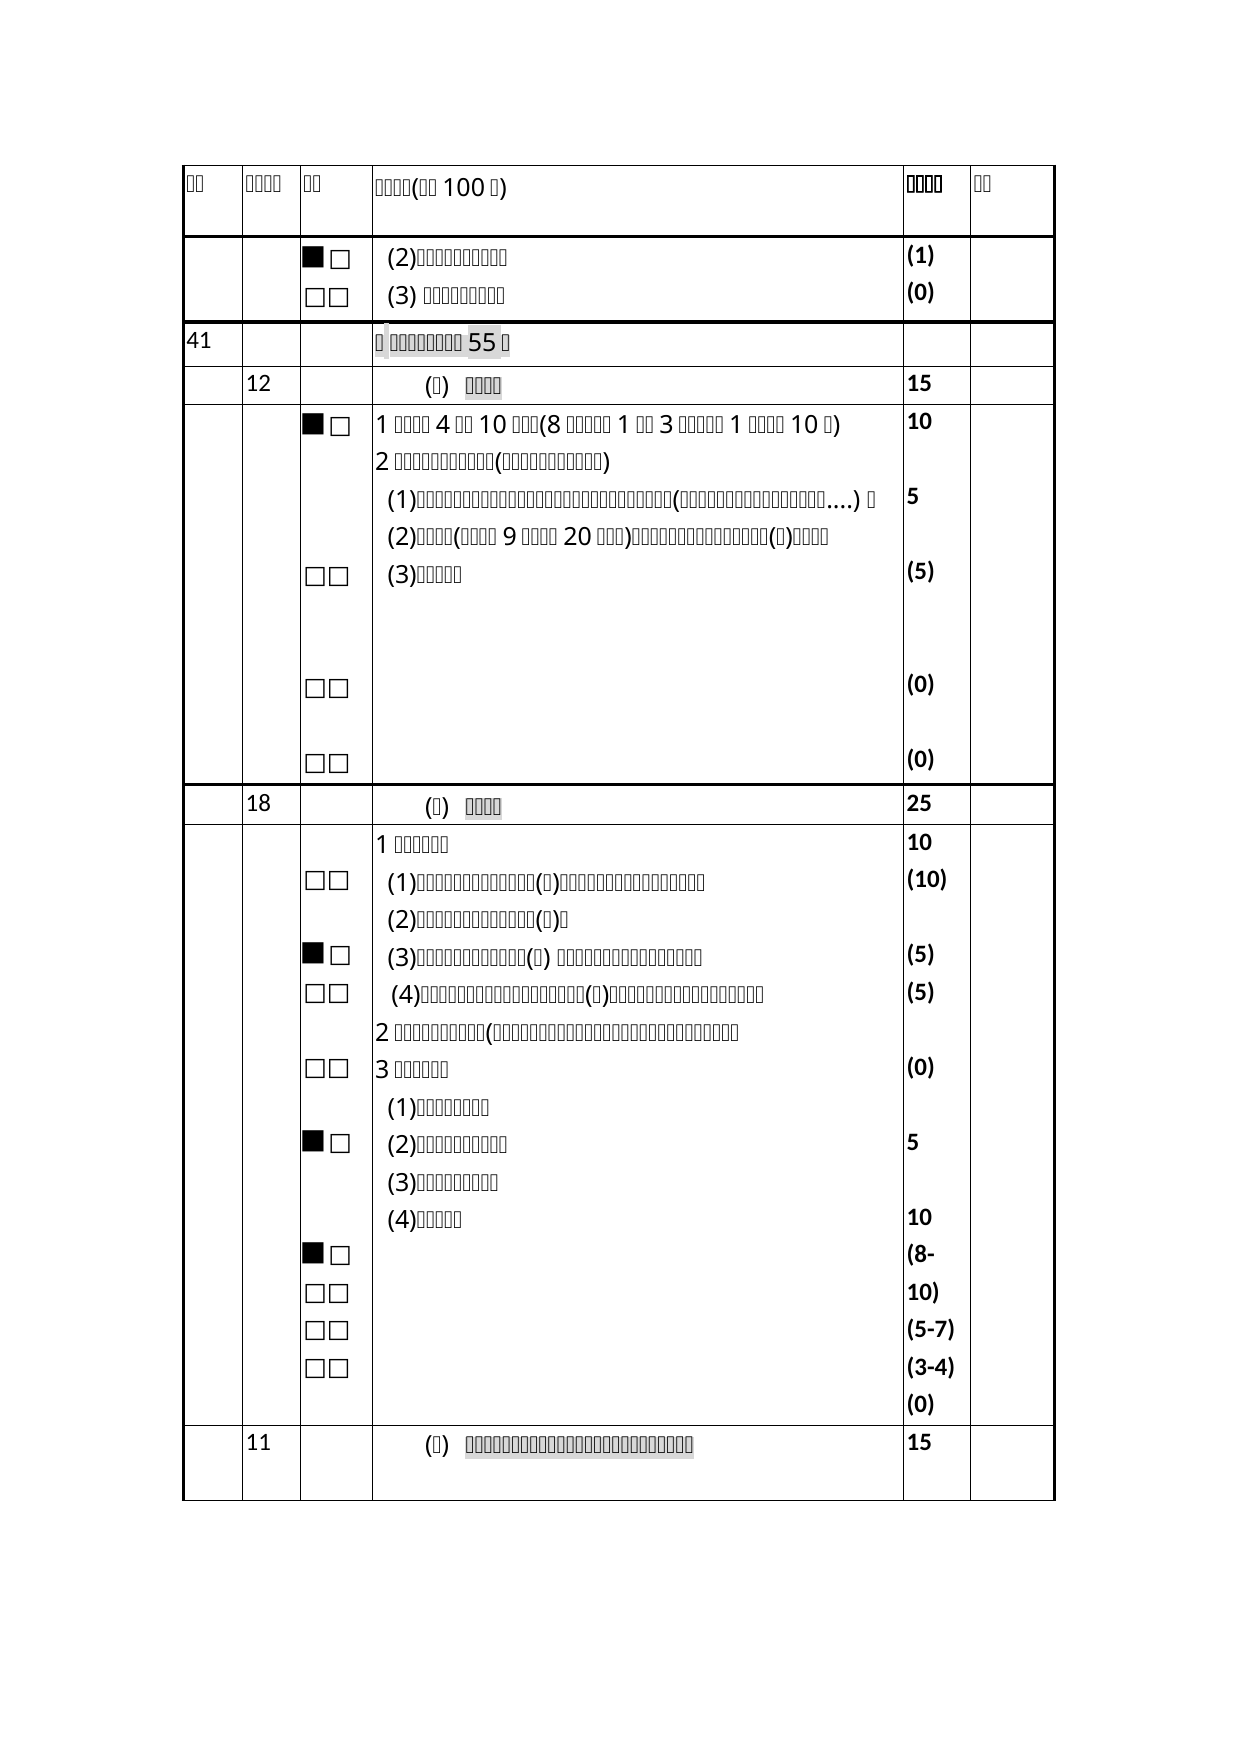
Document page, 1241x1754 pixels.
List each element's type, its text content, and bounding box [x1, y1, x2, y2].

table_cell 15 [904, 1426, 970, 1500]
table_cell (1) (0) [904, 238, 970, 320]
table_cell 12 [243, 367, 300, 404]
table_cell 11 [243, 1426, 300, 1500]
table_cell (2)語調平淡，態度尚住。 (3) 語調急燥，不耐煩。 [373, 238, 903, 320]
table_cell [185, 1426, 242, 1500]
table_cell [301, 367, 372, 404]
table_cell 計分 [185, 166, 242, 235]
table_cell [243, 238, 300, 320]
table_cell 考核內容(總分100分) [373, 166, 903, 235]
table_cell [971, 786, 1053, 824]
table_cell 測試 [301, 166, 372, 235]
table_cell 細項配分 [904, 166, 970, 235]
table_cell □□ ¢□ □□ □□ ¢□ ¢□ □□ □□ □□ [301, 825, 372, 1425]
table_cell 備註 [971, 166, 1053, 235]
table_cell 1接話應對情形 (1)清晰報明單位名稱或自己姓名(氏)，說「您好」、「早安」等問候語。 (2)清晰報明單位名稱或自己姓名(氏)。 (3)未報明單位名稱或自己姓名(氏) ，說「您好」、「早安」等問候語。 (4)接話說「喂」未報明單位名稱或自己姓名(氏)，未說「您好」、「早安」等問候語。 2結束時，有禮貌性用語(如「謝謝」、「再見」、「不客氣」等，並讓來電先掛電話。 3接話時之態度 (1)語調謙和、熱誠。 (2)語調平淡，態度尚佳。 (3)語調急燥，不耐煩。 (4)語調粗暴。 [373, 825, 903, 1425]
table_cell 10 (10) (5) (5) (0) 5 10 (8-10) (5-7) (3-4) (0) [904, 825, 970, 1425]
table_cell [185, 786, 242, 824]
table_cell 分項得分 [243, 166, 300, 235]
table_cell 41 [185, 324, 242, 366]
table_cell 18 [243, 786, 300, 824]
table_cell [301, 324, 372, 366]
table_cell [971, 1426, 1053, 1500]
table_cell [971, 405, 1053, 783]
table_cell ¢□ □□ □□ □□ [301, 405, 372, 783]
table_cell 1電話鈴聲4聲或10秒應答(8分；每增減1響或3秒，即增減1分，最多10分) 2業務單位無人接聽之情形(無人接聽情形，本項給分) (1)無人接聽，電話系統自動轉接總機人員服務或提供其他撥接服務(如改撥其他分機或改接總機人員服務....) 。 (2)無人接聽(電話鈴響9聲以上或20秒以上)電話系統或總機人員未提供其他轉(撥)接服務。 (3)電話故障。 [373, 405, 903, 783]
table_cell [971, 367, 1053, 404]
table_cell [243, 825, 300, 1425]
table_cell ¢□ □□ [301, 238, 372, 320]
table_cell 25 [904, 786, 970, 824]
table_cell 電話禮貌 [373, 786, 903, 824]
table_cell [185, 238, 242, 320]
table_cell [301, 1426, 372, 1500]
table_cell 15 [904, 367, 970, 404]
table_cell 接聽速度 [373, 367, 903, 404]
table_cell [971, 825, 1053, 1425]
table_cell 答話內容分甲、乙兩種情形，依實際接聽情形擇一選填。 [373, 1426, 903, 1500]
table_cell [243, 324, 300, 366]
table_cell [185, 367, 242, 404]
table_cell 10 5 (5) (0) (0) [904, 405, 970, 783]
table_cell [185, 825, 242, 1425]
table_cell 二 業務單位接聽電話55分 [373, 324, 903, 366]
table_cell [185, 405, 242, 783]
table_cell [904, 324, 970, 366]
table_cell [971, 238, 1053, 320]
table_cell [301, 786, 372, 824]
table_cell [243, 405, 300, 783]
table_cell [971, 324, 1053, 366]
